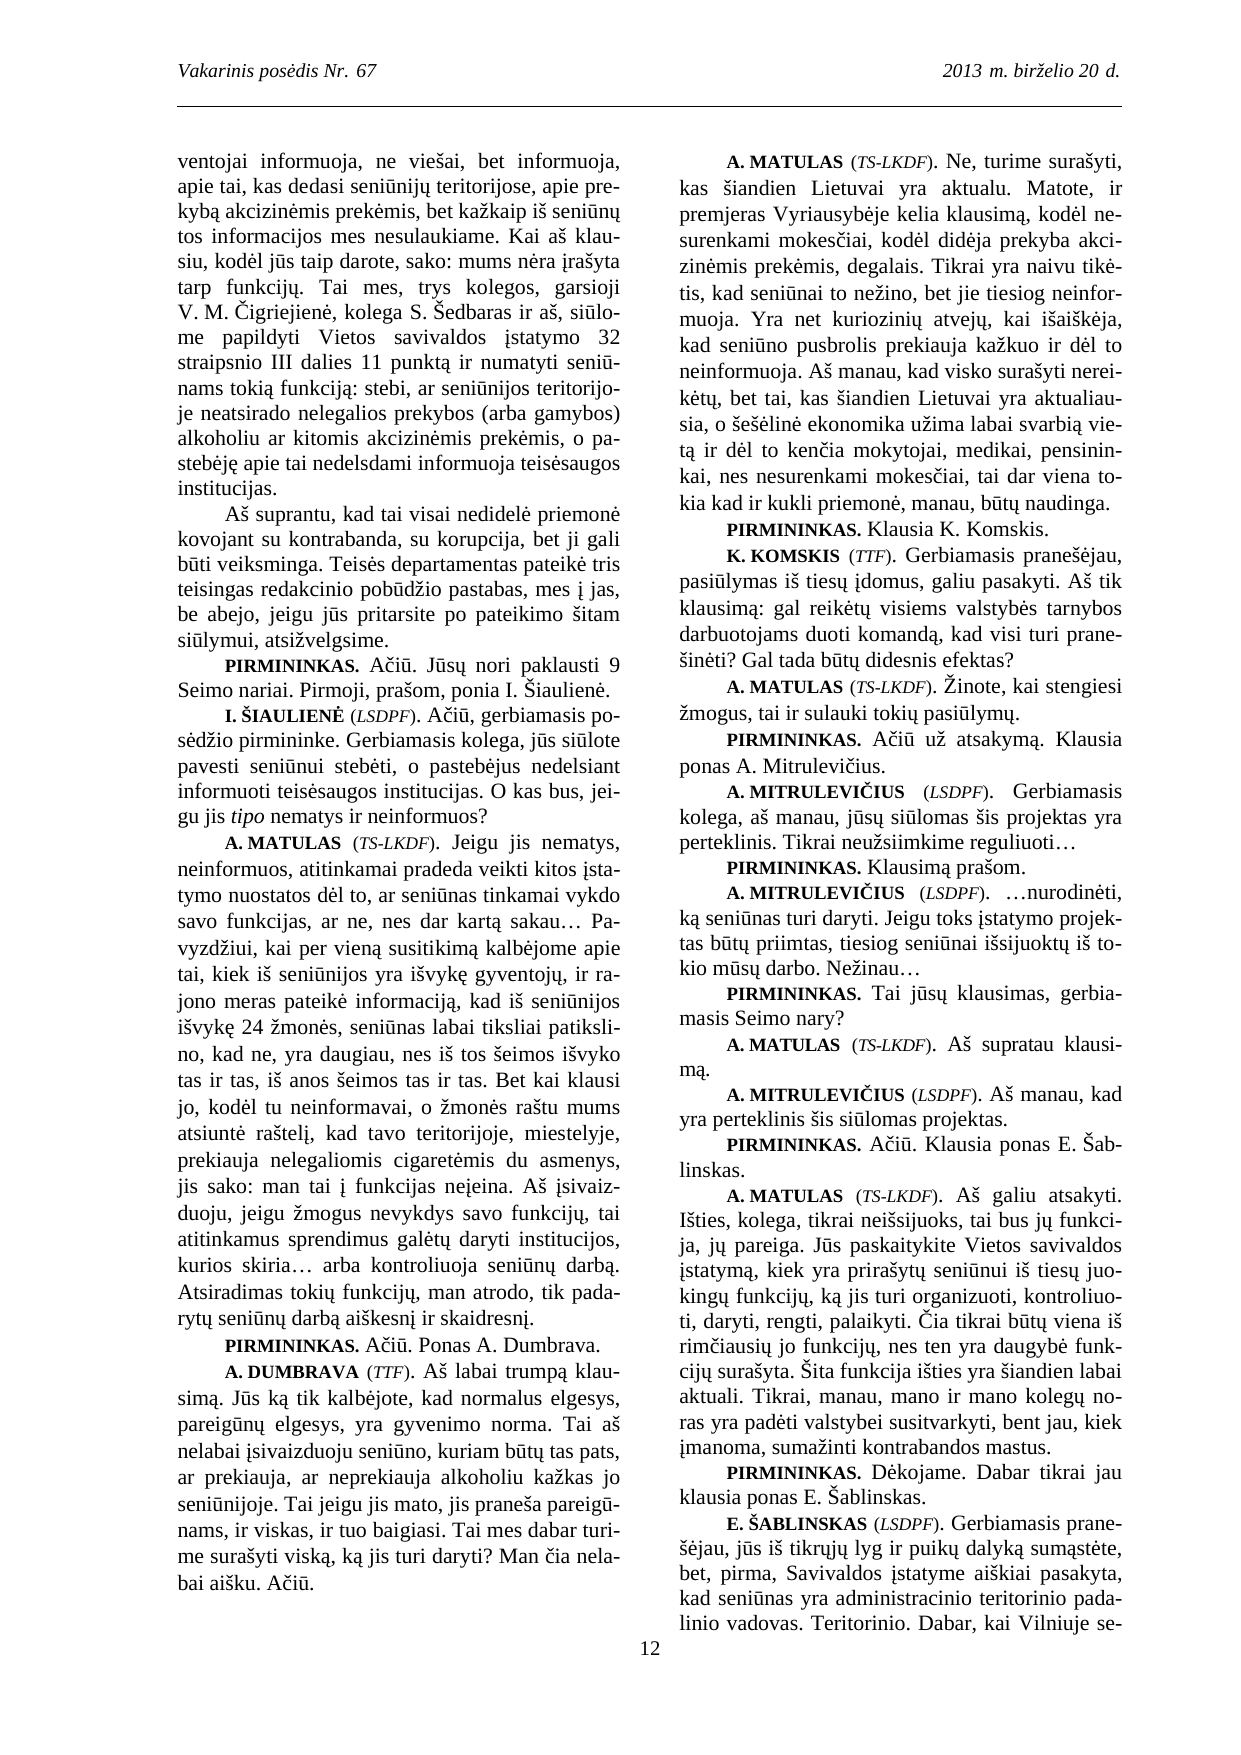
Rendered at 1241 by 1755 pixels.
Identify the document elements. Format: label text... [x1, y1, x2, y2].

text K. KOMSKIS (TTF). Ger­bia­ma­sis pra­ne­šė­jau, pa­siū­ly­mas iš tie­sų įdo­mus, ga­liu pa­sa­ky­ti. Aš tik klau­si­mą: gal rei­kė­tų vi­siems vals­ty­bės tar­ny­bos dar­buo­to­jams duo­ti ko­man­dą, kad vi­si tu­ri pra­ne­ši­nė­ti? Gal ta­da bū­tų di­des­nis efek­tas? [679, 541, 1122, 673]
text ven­to­jai in­for­muo­ja, ne vie­šai, bet in­for­muo­ja, apie tai, kas de­da­si se­niū­ni­jų te­ri­to­ri­jo­se, apie pre­ky­bą ak­ci­zi­nė­mis pre­kė­mis, bet kaž­kaip iš se­niū­nų tos in­for­ma­ci­jos mes ne­su­lau­kia­me. Kai aš klau­siu, ko­dėl jūs taip da­ro­te, sa­ko: mums nė­ra įra­šy­ta tarp funk­ci­jų. Tai mes, trys ko­le­gos, gar­sio­ji V. M. Čig­rie­jie­nė, ko­le­ga S. Šed­ba­ras ir aš, siū­lo­me pa­pil­dy­ti Vie­tos sa­vi­val­dos įsta­ty­mo 32 straips­nio III da­lies 11 punk­tą ir nu­ma­ty­ti se­niū­nams to­kią funk­ci­ją: ste­bi, ar se­niū­ni­jos te­ri­to­ri­jo­je ne­at­si­ra­do ne­le­ga­lios pre­ky­bos (ar­ba ga­my­bos) al­ko­ho­liu ar ki­to­mis ak­ci­zi­nė­mis pre­kė­mis, o pa­ste­bė­ję apie tai ne­dels­da­mi in­for­muo­ja tei­sė­sau­gos ins­ti­tu­ci­jas. [177, 148, 620, 501]
text PIRMININKAS. Ačiū. Po­nas A. Dumb­ra­va. [177, 1331, 620, 1357]
text PIRMININKAS. Dė­ko­ja­me. Da­bar tik­rai jau klau­sia po­nas E. Šab­lins­kas. [679, 1459, 1122, 1509]
text A. MATULAS (TS-LKDF). Ži­no­te, kai sten­gie­si žmo­gus, tai ir su­lau­ki to­kių pa­siū­ly­mų. [679, 673, 1122, 726]
text PIRMININKAS. Klau­sia K. Koms­kis. [679, 515, 1122, 541]
text Aš su­pran­tu, kad tai vi­sai ne­di­de­lė prie­mo­nė ko­vo­jant su kon­tra­ban­da, su ko­rup­ci­ja, bet ji ga­li bū­ti veiks­min­ga. Tei­sės de­par­ta­men­tas pa­tei­kė tris tei­sin­gas re­dak­ci­nio po­bū­džio pa­sta­bas, mes į jas, be abe­jo, jei­gu jūs pri­tar­si­te po pa­tei­ki­mo ši­tam siū­ly­mui, at­si­žvelg­si­me. [177, 501, 620, 652]
text A. MATULAS (TS-LKDF). Jei­gu jis ne­ma­tys, ne­in­for­muos, ati­tin­ka­mai pra­de­da veik­ti ki­tos įsta­ty­mo nuo­sta­tos dėl to, ar se­niū­nas tin­ka­mai vyk­do sa­vo funk­ci­jas, ar ne, nes dar kar­tą sa­kau… Pa­vyz­džiui, kai per vie­ną su­si­ti­ki­mą kal­bė­jo­me apie tai, kiek iš se­niū­ni­jos yra iš­vy­kę gy­ven­to­jų, ir ra­jo­no me­ras pa­tei­kė in­for­ma­ci­ją, kad iš se­niū­ni­jos iš­vy­kę 24 žmo­nės, se­niū­nas la­bai tiks­liai pa­tiks­li­no, kad ne, yra dau­giau, nes iš tos šei­mos iš­vy­ko tas ir tas, iš anos šei­mos tas ir tas. Bet kai klau­si jo, ko­dėl tu ne­in­for­ma­vai, o žmo­nės raš­tu mums at­siun­tė raš­te­lį, kad ta­vo te­ri­to­ri­jo­je, mies­te­ly­je, pre­kiau­ja ne­le­ga­lio­mis ci­ga­re­tė­mis du as­me­nys, jis sa­ko: man tai į funk­ci­jas ne­įei­na. Aš įsi­vaiz­duo­ju, jei­gu žmo­gus ne­vyk­dys sa­vo funk­ci­jų, tai ati­tin­ka­mus spren­di­mus ga­lė­tų da­ry­ti ins­ti­tu­ci­jos, ku­rios ski­ria… ar­ba kon­tro­liuo­ja se­niū­nų dar­bą. At­si­ra­di­mas to­kių funk­ci­jų, man at­ro­do, tik pa­da­ry­tų se­niū­nų dar­bą aiš­kes­nį ir skaid­res­nį. [177, 828, 620, 1331]
text A. DUMBRAVA (TTF). Aš la­bai trum­pą klau­si­mą. Jūs ką tik kal­bė­jo­te, kad nor­ma­lus el­ge­sys, pa­rei­gū­nų el­ge­sys, yra gy­ve­ni­mo nor­ma. Tai aš ne­la­bai įsi­vaiz­duo­ju se­niū­no, ku­riam bū­tų tas pats, ar pre­kiau­ja, ar ne­pre­kiau­ja al­ko­ho­liu kaž­kas jo se­niū­ni­jo­je. Tai jei­gu jis ma­to, jis pra­ne­ša pa­rei­gū­nams, ir vis­kas, ir tuo bai­gia­si. Tai mes da­bar tu­ri­me su­ra­šy­ti vis­ką, ką jis tu­ri da­ry­ti? Man čia ne­la­bai aiš­ku. Ačiū. [177, 1357, 620, 1596]
text PIRMININKAS. Ačiū. Klau­sia po­nas E. Šab­lins­kas. [679, 1131, 1122, 1182]
text A. MITRULEVIČIUS (LSDPF). …nu­ro­di­nė­ti, ką se­niū­nas tu­ri da­ry­ti. Jei­gu toks įsta­ty­mo pro­jek­tas bū­tų pri­im­tas, tie­siog se­niū­nai iš­si­juok­tų iš to­kio mū­sų dar­bo. Ne­ži­nau… [679, 879, 1122, 980]
text PIRMININKAS. Tai jū­sų klau­si­mas, ger­bia­ma­sis Sei­mo na­ry? [679, 980, 1122, 1031]
text A. MATULAS (TS-LKDF). Aš su­pra­tau klau­si­mą. [679, 1031, 1122, 1081]
text A. MATULAS (TS-LKDF). Aš ga­liu at­sa­ky­ti. Iš­ties, ko­le­ga, tik­rai ne­iš­si­juoks, tai bus jų funk­ci­ja, jų pa­rei­ga. Jūs pa­skai­ty­ki­te Vie­tos sa­vi­val­dos įsta­ty­mą, kiek yra pri­ra­šy­tų se­niū­nui iš tie­sų juo­kin­gų funk­ci­jų, ką jis tu­ri or­ga­ni­zuo­ti, kon­tro­liuo­ti, da­ry­ti, reng­ti, pa­lai­ky­ti. Čia tik­rai bū­tų vie­na iš rim­čiau­sių jo funk­ci­jų, nes ten yra dau­gy­bė funk­ci­jų su­ra­šy­ta. Ši­ta funk­ci­ja iš­ties yra šian­dien la­bai ak­tu­a­li. Tik­rai, ma­nau, ma­no ir ma­no ko­le­gų no­ras yra pa­dė­ti vals­ty­bei su­si­tvar­ky­ti, bent jau, kiek įma­no­ma, su­ma­žin­ti kon­tra­ban­dos mas­tus. [679, 1182, 1122, 1459]
text PIRMININKAS. Ačiū už at­sa­ky­mą. Klau­sia po­nas A. Mit­ru­le­vi­čius. [679, 726, 1122, 778]
text A. MATULAS (TS-LKDF). Ne, tu­ri­me su­ra­šy­ti, kas šian­dien Lie­tu­vai yra ak­tu­a­lu. Ma­to­te, ir prem­je­ras Vy­riau­sy­bė­je ke­lia klau­si­mą, ko­dėl ne­su­ren­ka­mi mo­kes­čiai, ko­dėl di­dė­ja pre­ky­ba ak­ci­zi­nė­mis pre­kė­mis, de­ga­lais. Tik­rai yra nai­vu ti­kė­tis, kad se­niū­nai to ne­ži­no, bet jie tie­siog ne­in­for­muo­ja. Yra net ku­rio­zi­nių at­ve­jų, kai iš­aiš­kė­ja, kad se­niū­no pus­bro­lis pre­kiau­ja kaž­kuo ir dėl to ne­in­for­muo­ja. Aš ma­nau, kad vis­ko su­ra­šy­ti ne­rei­kė­tų, bet tai, kas šian­dien Lie­tu­vai yra ak­tu­a­liau­sia, o še­šė­li­nė eko­no­mi­ka už­ima la­bai svar­bią vie­tą ir dėl to ken­čia mo­ky­to­jai, me­di­kai, pen­si­nin­kai, nes ne­su­ren­ka­mi mo­kes­čiai, tai dar vie­na to­kia kad ir kuk­li prie­mo­nė, ma­nau, bū­tų nau­din­ga. [679, 148, 1122, 515]
text I. ŠIAULIENĖ (LSDPF). Ačiū, ger­bia­ma­sis po­sė­džio pir­mi­nin­ke. Ger­bia­ma­sis ko­le­ga, jūs siū­lo­te pa­ves­ti se­niū­nui ste­bė­ti, o pa­ste­bė­jus ne­del­siant in­for­muo­ti tei­sė­sau­gos ins­ti­tu­ci­jas. O kas bus, jei­gu jis ti­po ne­ma­tys ir ne­in­for­muos? [177, 702, 620, 828]
text PIRMININKAS. Ačiū. Jū­sų no­ri pa­klaus­ti 9 Sei­mo na­riai. Pir­mo­ji, pra­šom, po­nia I. Šiau­lie­nė. [177, 652, 620, 702]
text E. ŠABLINSKAS (LSDPF). Ger­bia­ma­sis pra­ne­šė­jau, jūs iš tik­rų­jų lyg ir pui­kų da­ly­ką su­mąs­tė­te, bet, pir­ma, Sa­vi­val­dos įsta­ty­me aiš­kiai pa­sa­ky­ta, kad se­niū­nas yra ad­mi­nist­ra­ci­nio te­ri­to­ri­nio pa­da­li­nio va­do­vas. Te­ri­to­ri­nio. Da­bar, kai Vil­niu­je se­ [679, 1509, 1122, 1636]
text PIRMININKAS. Klau­si­mą pra­šom. [679, 854, 1122, 879]
text A. MITRULEVIČIUS (LSDPF). Ger­bia­ma­sis ko­le­ga, aš ma­nau, jū­sų siū­lo­mas šis pro­jek­tas yra per­tek­li­nis. Tik­rai ne­už­si­im­ki­me re­gu­liuo­ti… [679, 778, 1122, 854]
text A. MITRULEVIČIUS (LSDPF). Aš ma­nau, kad yra per­tek­li­nis šis siū­lo­mas pro­jek­tas. [679, 1081, 1122, 1131]
